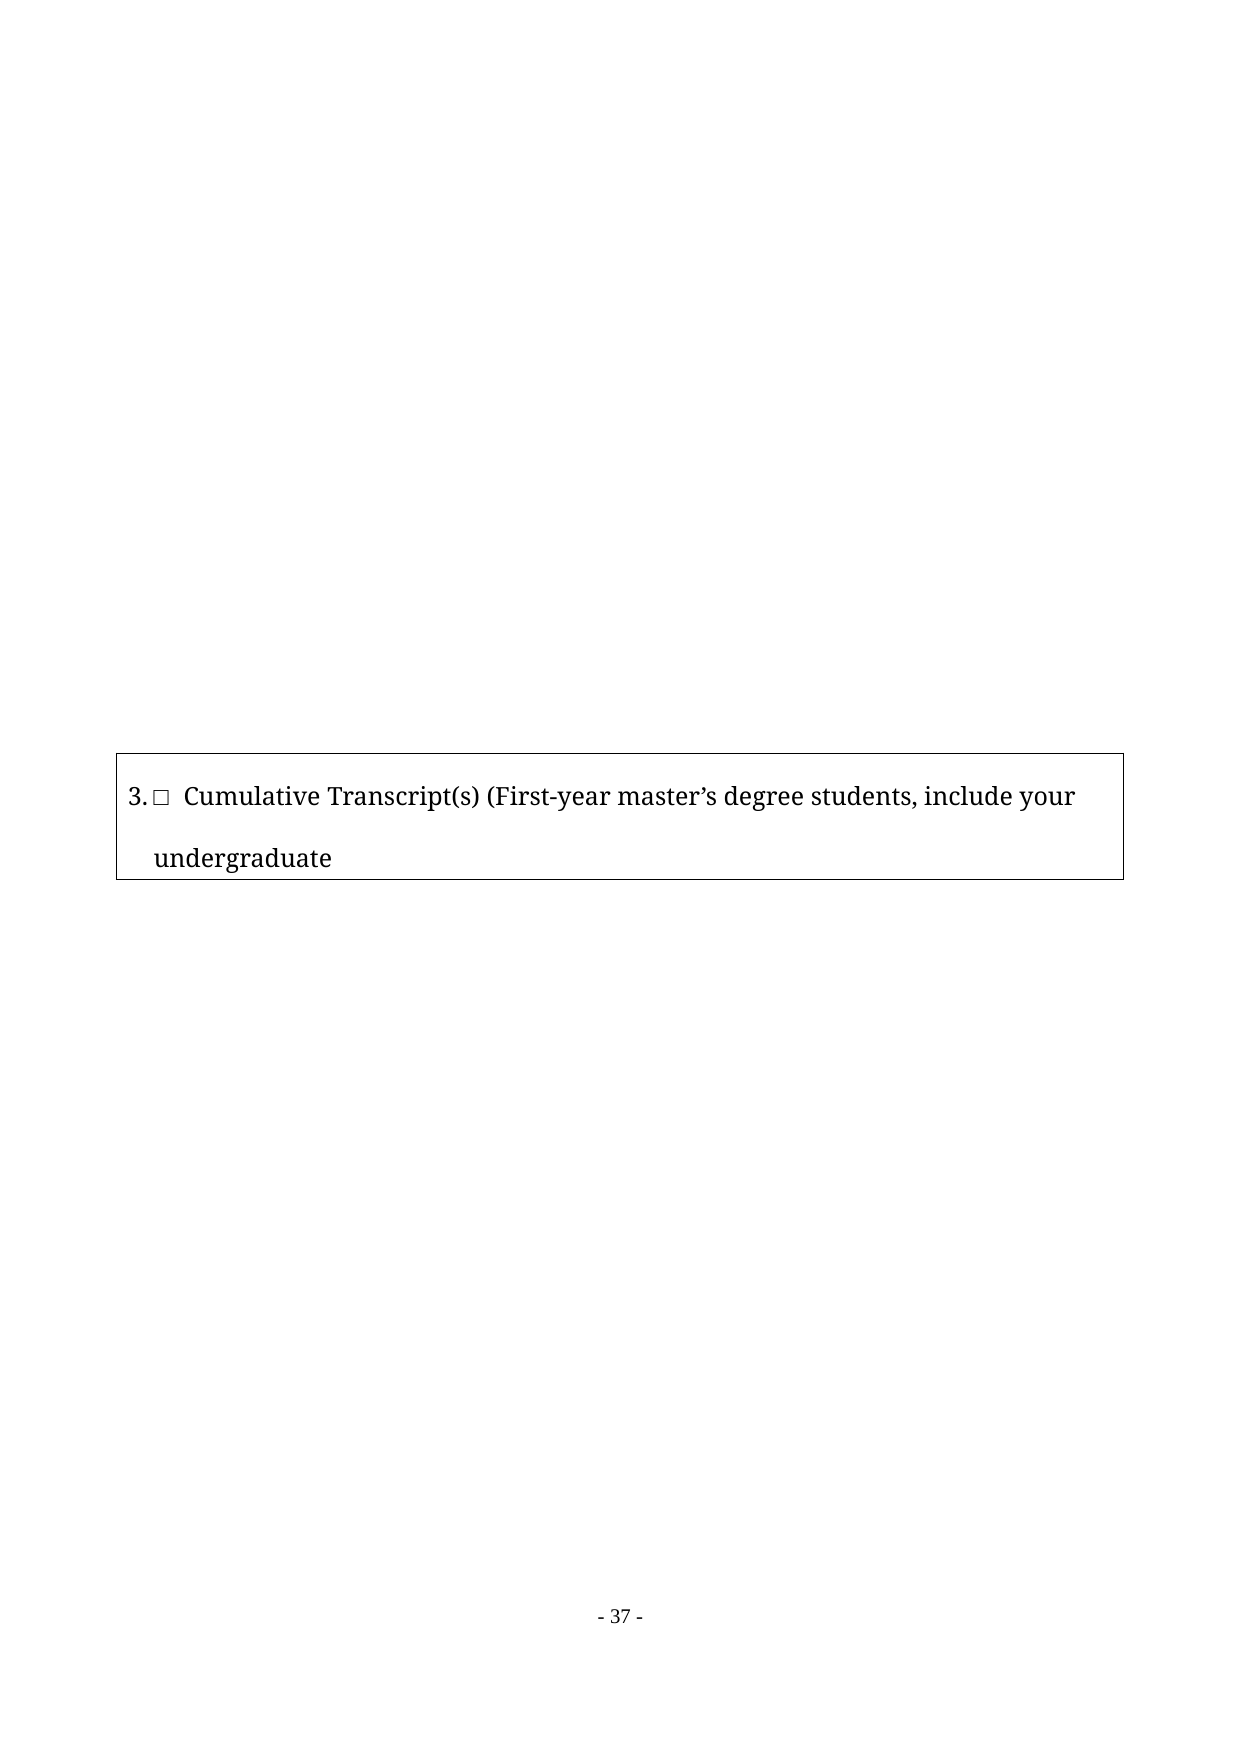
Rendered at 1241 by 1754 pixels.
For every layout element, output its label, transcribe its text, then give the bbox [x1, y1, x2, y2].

table_cell Application Checklist (Use a binder clip to keep the documents in place according to the following order.) □ Student Application Form (Form 1, this form) □ Application Fee payment receipt □ Cumulative Transcript(s) (First-year master’s degree students, include your undergraduate degree transcript; first-year Ph.D. students, include your master’s degree transcript.) Please calculate and indicate your current CGPA: __________ □ Copy of proof of language proficiency (Not required for students applying only to schools in China.) □ Statement of Purpose/Study Plan (maximum 2 pages) □ Research Abstract (Graduate students only, 1 page maximum) □ Professor Recommendation Letter (Form 2, Graduate students only, the form must be in a sealed envelope with the professor’s signature across the flap) □ Any additional documents that may be favorable to your application [117, 754, 1123, 878]
